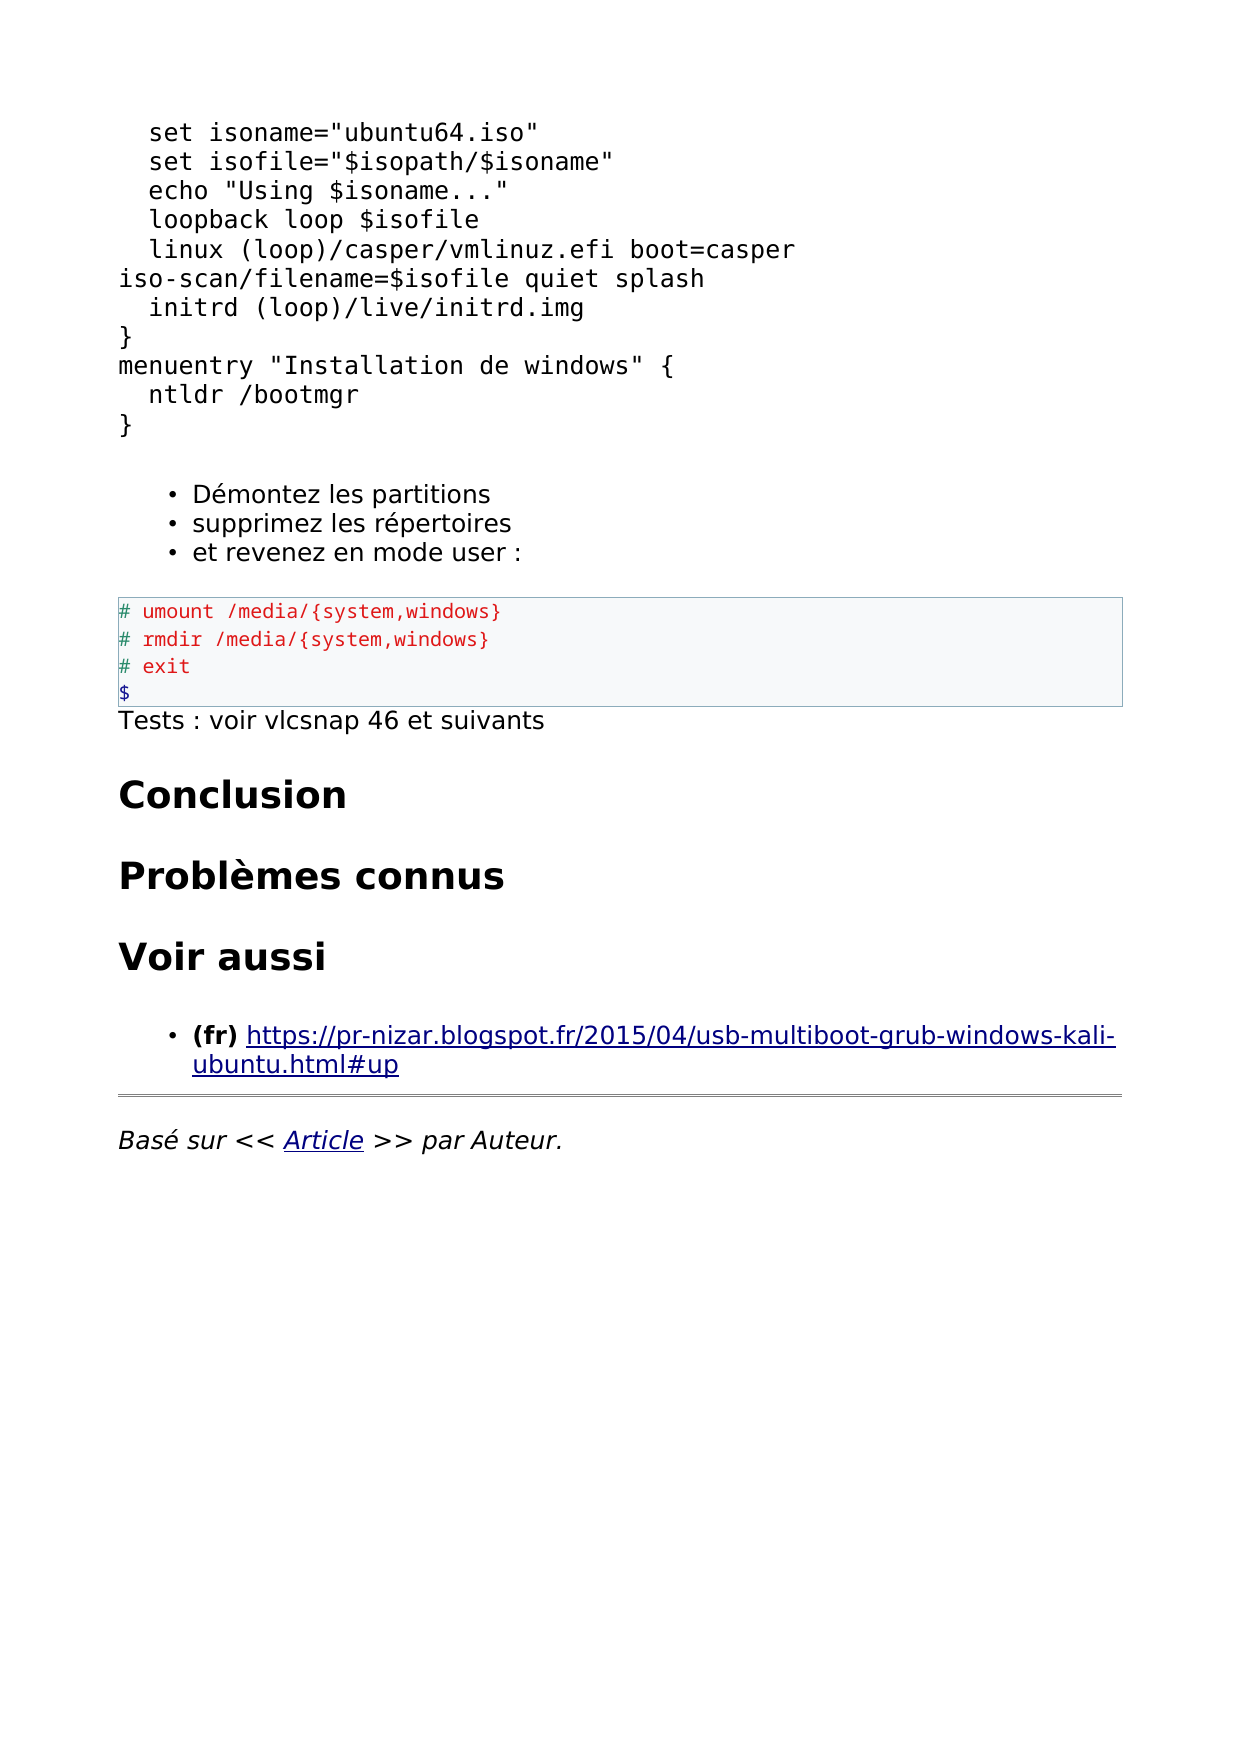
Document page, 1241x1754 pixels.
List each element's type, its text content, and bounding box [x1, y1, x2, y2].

subtitle Voir aussi [118, 936, 1122, 979]
text Basé sur << Article >> par Auteur. [118, 1126, 1122, 1155]
text # umount /media/{system,windows} # rmdir /media/{system,windows} # exit $ [119, 598, 1122, 706]
subtitle Problèmes connus [118, 854, 1122, 898]
list (fr) https://pr-nizar.blogspot.fr/2015/04/usb-multiboot-grub-windows-kali-ubuntu.html#up [177, 1021, 1122, 1079]
text set isoname="ubuntu64.iso" set isofile="$isopath/$isoname" echo "Using $isoname..." loopback loop $isofile linux (loop)/casper/vmlinuz.efi boot=casper iso-scan/filename=$isofile quiet splash initrd (loop)/live/initrd.img } menuentry "Installation de windows" { ntldr /bootmgr } [118, 118, 1122, 439]
subtitle Conclusion [118, 773, 1122, 817]
list supprimez les répertoires [177, 509, 1122, 538]
text Tests : voir vlcsnap 46 et suivants [118, 707, 1122, 736]
list Démontez les partitions [177, 480, 1122, 509]
list et revenez en mode user : [177, 538, 1122, 568]
